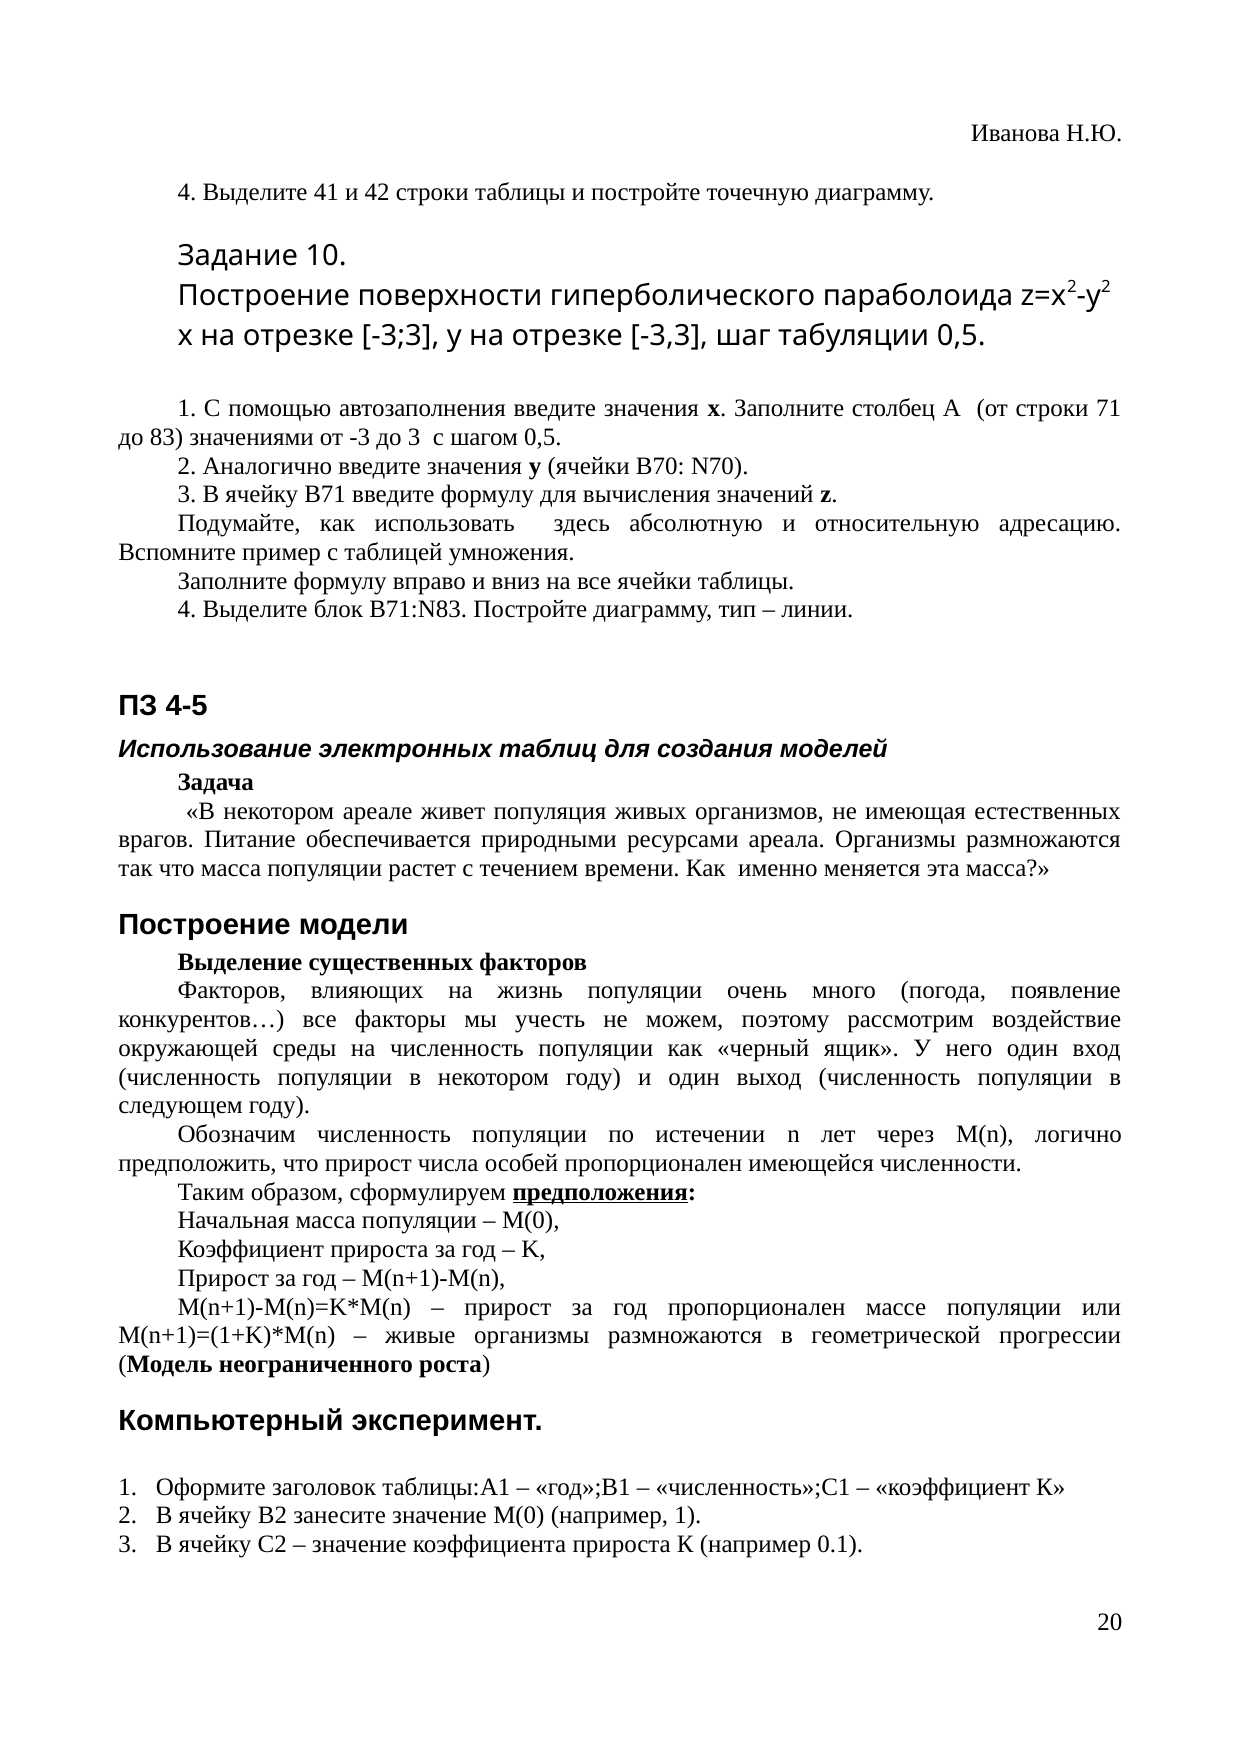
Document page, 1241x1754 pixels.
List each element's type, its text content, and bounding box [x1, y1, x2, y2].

text 3. В ячейку В71 введите формулу для вычисления значений z. [118, 479, 1122, 508]
text 4. Выделите 41 и 42 строки таблицы и постройте точечную диаграмму. [118, 177, 1122, 206]
text M(n+1)-M(n)=K*M(n) – прирост за год пропорционален массе популяции или М(n+1)=(1+K)*M(n) – живые организмы размножаются в геометрической прогрессии (Модель неограниченного роста) [118, 1292, 1122, 1378]
text ПЗ 4-5 [118, 688, 1122, 722]
text Коэффициент прироста за год – K, [118, 1234, 1122, 1263]
text Задача [118, 767, 1122, 796]
text Заполните формулу вправо и вниз на все ячейки таблицы. [118, 566, 1122, 594]
text Подумайте, как использовать здесь абсолютную и относительную адресацию. Вспомните пример с таблицей умножения. [118, 508, 1122, 566]
text Построение модели [118, 907, 1122, 941]
text 1. С помощью автозаполнения введите значения х. Заполните столбец А (от строки 71 до 83) значениями от -3 до 3 с шагом 0,5. [118, 393, 1122, 451]
text Компьютерный эксперимент. [118, 1403, 1122, 1437]
text «В некотором ареале живет популяция живых организмов, не имеющая естественных врагов. Питание обеспечивается природными ресурсами ареала. Организмы размножаются так что масса популяции растет с течением времени. Как именно меняется эта масса?» [118, 796, 1122, 882]
text Построение поверхности гиперболического параболоида z=x2-y2 [177, 274, 1122, 314]
list В ячейку B2 занесите значение M(0) (например, 1). [118, 1500, 1122, 1529]
text Начальная масса популяции – M(0), [118, 1206, 1122, 1234]
text x на отрезке [-3;3], y на отрезке [-3,3], шаг табуляции 0,5. [177, 314, 1122, 354]
text Факторов, влияющих на жизнь популяции очень много (погода, появление конкурентов…) все факторы мы учесть не можем, поэтому рассмотрим воздействие окружающей среды на численность популяции как «черный ящик». У него один вход (численность популяции в некотором году) и один выход (численность популяции в следующем году). [118, 976, 1122, 1119]
list В ячейку С2 – значение коэффициента прироста К (например 0.1). [118, 1529, 1122, 1558]
list Оформите заголовок таблицы:A1 – «год»;В1 – «численность»;С1 – «коэффициент К» [118, 1472, 1122, 1500]
text 4. Выделите блок В71:N83. Постройте диаграмму, тип – линии. [118, 594, 1122, 623]
text Прирост за год – M(n+1)-M(n), [118, 1263, 1122, 1292]
text Использование электронных таблиц для создания моделей [118, 734, 1122, 763]
text Задание 10. [177, 234, 1122, 274]
text 2. Аналогично введите значения у (ячейки В70: N70). [118, 451, 1122, 479]
text Таким образом, сформулируем предположения: [118, 1177, 1122, 1206]
text Выделение существенных факторов [118, 947, 1122, 976]
text Обозначим численность популяции по истечении n лет через M(n), логично предположить, что прирост числа особей пропорционален имеющейся численности. [118, 1119, 1122, 1177]
